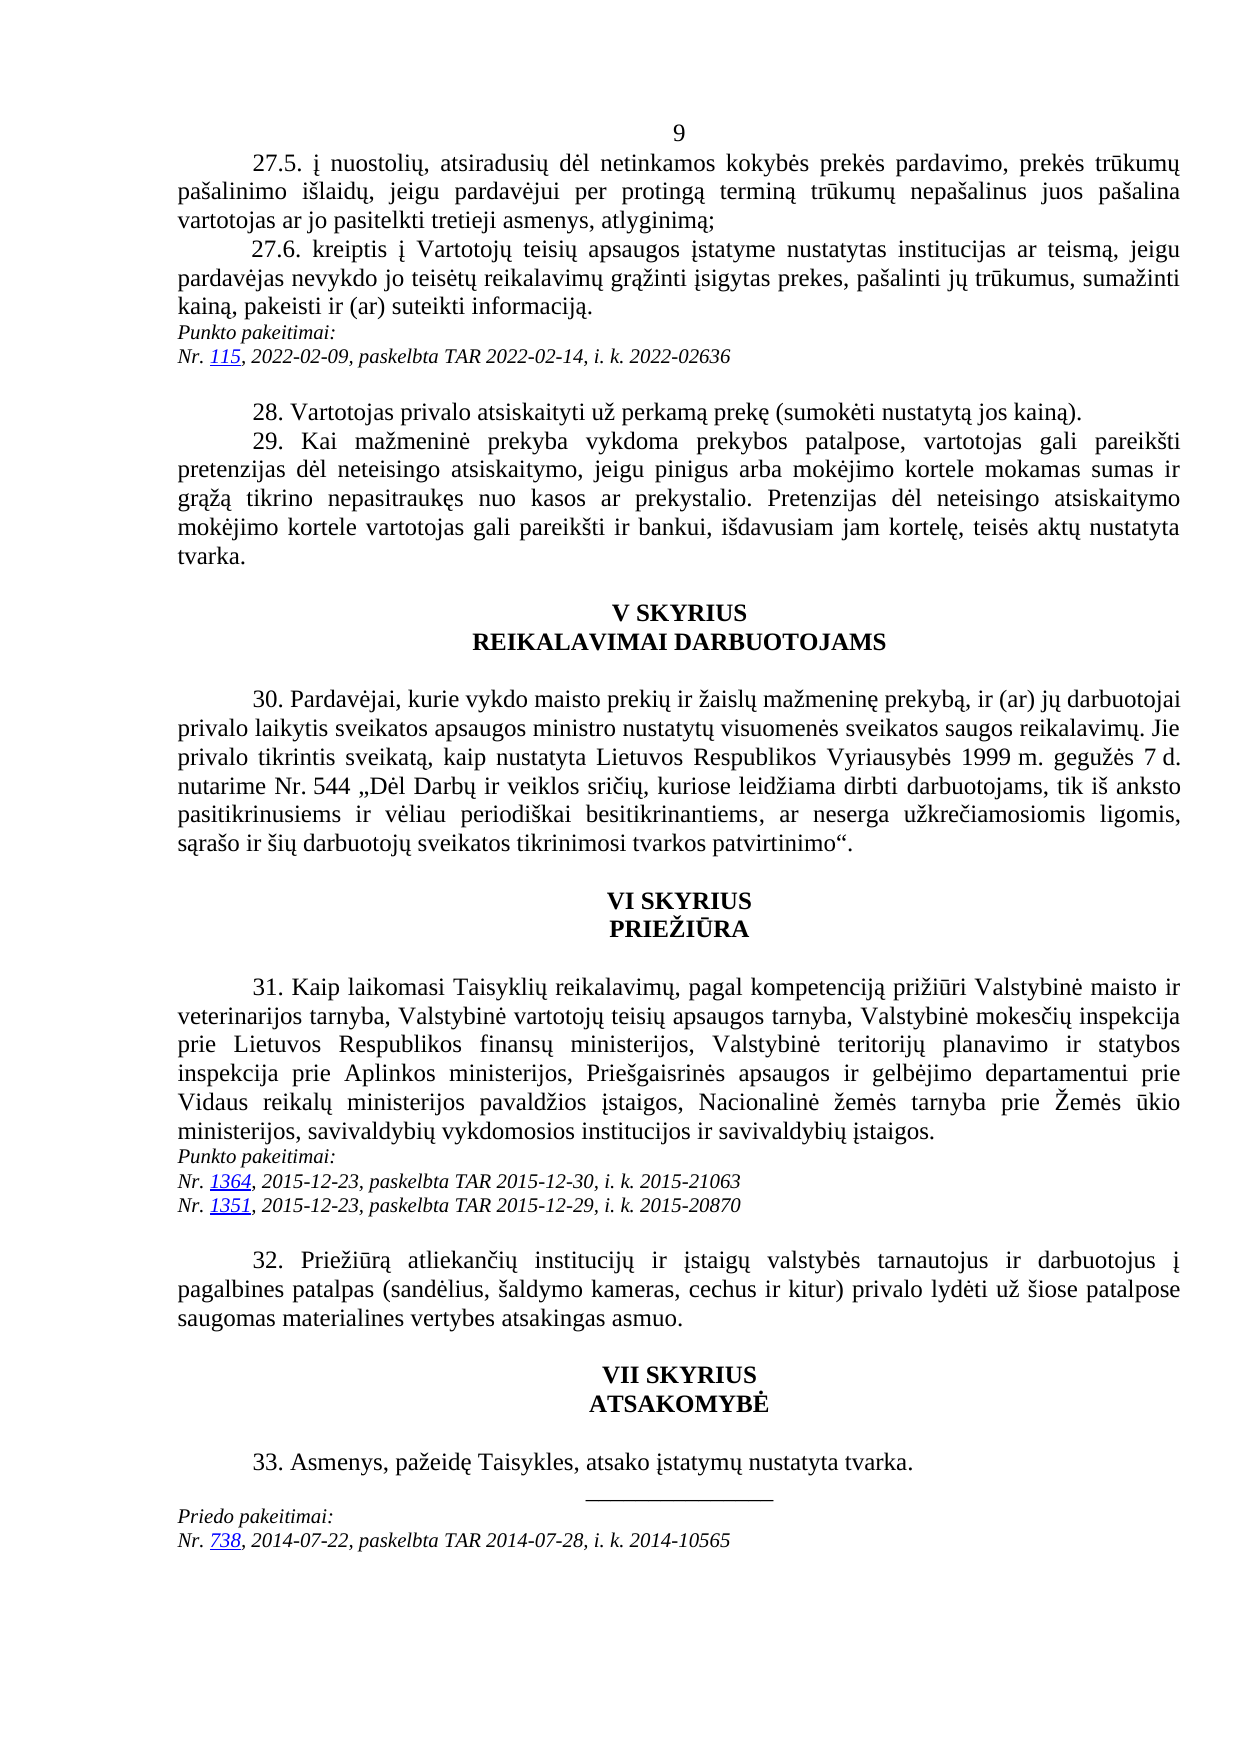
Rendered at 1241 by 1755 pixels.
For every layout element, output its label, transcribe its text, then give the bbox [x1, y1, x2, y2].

text Nr. 1364, 2015-12-23, paskelbta TAR 2015-12-30, i. k. 2015-21063 [177, 1168, 1181, 1193]
text _______________ [177, 1475, 1181, 1504]
text Atsakomybė [177, 1389, 1181, 1418]
text 27.5. į nuostolių, atsiradusių dėl netinkamos kokybės prekės pardavimo, prekės trūkumų pašalinimo išlaidų, jeigu pardavėjui per protingą terminą trūkumų nepašalinus juos pašalina vartotojas ar jo pasitelkti tretieji asmenys, atlyginimą; [177, 148, 1181, 234]
text Punkto pakeitimai: [177, 1144, 1181, 1168]
text 30. Pardavėjai, kurie vykdo maisto prekių ir žaislų mažmeninę prekybą, ir (ar) jų darbuotojai privalo laikytis sveikatos apsaugos ministro nustatytų visuomenės sveikatos saugos reikalavimų. Jie privalo tikrintis sveikatą, kaip nustatyta Lietuvos Respublikos Vyriausybės 1999 m. gegužės 7 d. nutarime Nr. 544 „Dėl Darbų ir veiklos sričių, kuriose leidžiama dirbti darbuotojams, tik iš anksto pasitikrinusiems ir vėliau periodiškai besitikrinantiems, ar neserga užkrečiamosiomis ligomis, sąrašo ir šių darbuotojų sveikatos tikrinimosi tvarkos patvirtinimo“. [177, 684, 1181, 857]
text Nr. 1351, 2015-12-23, paskelbta TAR 2015-12-29, i. k. 2015-20870 [177, 1193, 1181, 1217]
text V skYRIUS [177, 598, 1181, 627]
text Priedo pakeitimai: [177, 1504, 1181, 1528]
text PRIEŽIŪRA [177, 914, 1181, 943]
text 29. Kai mažmeninė prekyba vykdoma prekybos patalpose, vartotojas gali pareikšti pretenzijas dėl neteisingo atsiskaitymo, jeigu pinigus arba mokėjimo kortele mokamas sumas ir grąžą tikrino nepasitraukęs nuo kasos ar prekystalio. Pretenzijas dėl neteisingo atsiskaitymo mokėjimo kortele vartotojas gali pareikšti ir bankui, išdavusiam jam kortelę, teisės aktų nustatyta tvarka. [177, 426, 1181, 569]
text VI SKYRIUS [177, 886, 1181, 914]
text 28. Vartotojas privalo atsiskaityti už perkamą prekę (sumokėti nustatytą jos kainą). [177, 397, 1181, 426]
text Punkto pakeitimai: [177, 320, 1181, 344]
text Nr. 115, 2022-02-09, paskelbta TAR 2022-02-14, i. k. 2022-02636 [177, 344, 1181, 368]
text 32. Priežiūrą atliekančių institucijų ir įstaigų valstybės tarnautojus ir darbuotojus į pagalbines patalpas (sandėlius, šaldymo kameras, cechus ir kitur) privalo lydėti už šiose patalpose saugomas materialines vertybes atsakingas asmuo. [177, 1245, 1181, 1332]
text VII SKYRIUS [177, 1360, 1181, 1389]
text 27.6. kreiptis į Vartotojų teisių apsaugos įstatyme nustatytas institucijas ar teismą, jeigu pardavėjas nevykdo jo teisėtų reikalavimų grąžinti įsigytas prekes, pašalinti jų trūkumus, sumažinti kainą, pakeisti ir (ar) suteikti informaciją. [177, 234, 1181, 320]
text Nr. 738, 2014-07-22, paskelbta TAR 2014-07-28, i. k. 2014-10565 [177, 1528, 1181, 1552]
text 33. Asmenys, pažeidę Taisykles, atsako įstatymų nustatyta tvarka. [177, 1447, 1181, 1475]
text 31. Kaip laikomasi Taisyklių reikalavimų, pagal kompetenciją prižiūri Valstybinė maisto ir veterinarijos tarnyba, Valstybinė vartotojų teisių apsaugos tarnyba, Valstybinė mokesčių inspekcija prie Lietuvos Respublikos finansų ministerijos, Valstybinė teritorijų planavimo ir statybos inspekcija prie Aplinkos ministerijos, Priešgaisrinės apsaugos ir gelbėjimo departamentui prie Vidaus reikalų ministerijos pavaldžios įstaigos, Nacionalinė žemės tarnyba prie Žemės ūkio ministerijos, savivaldybių vykdomosios institucijos ir savivaldybių įstaigos. [177, 972, 1181, 1144]
text Reikalavimai darbuotojams [177, 627, 1181, 656]
